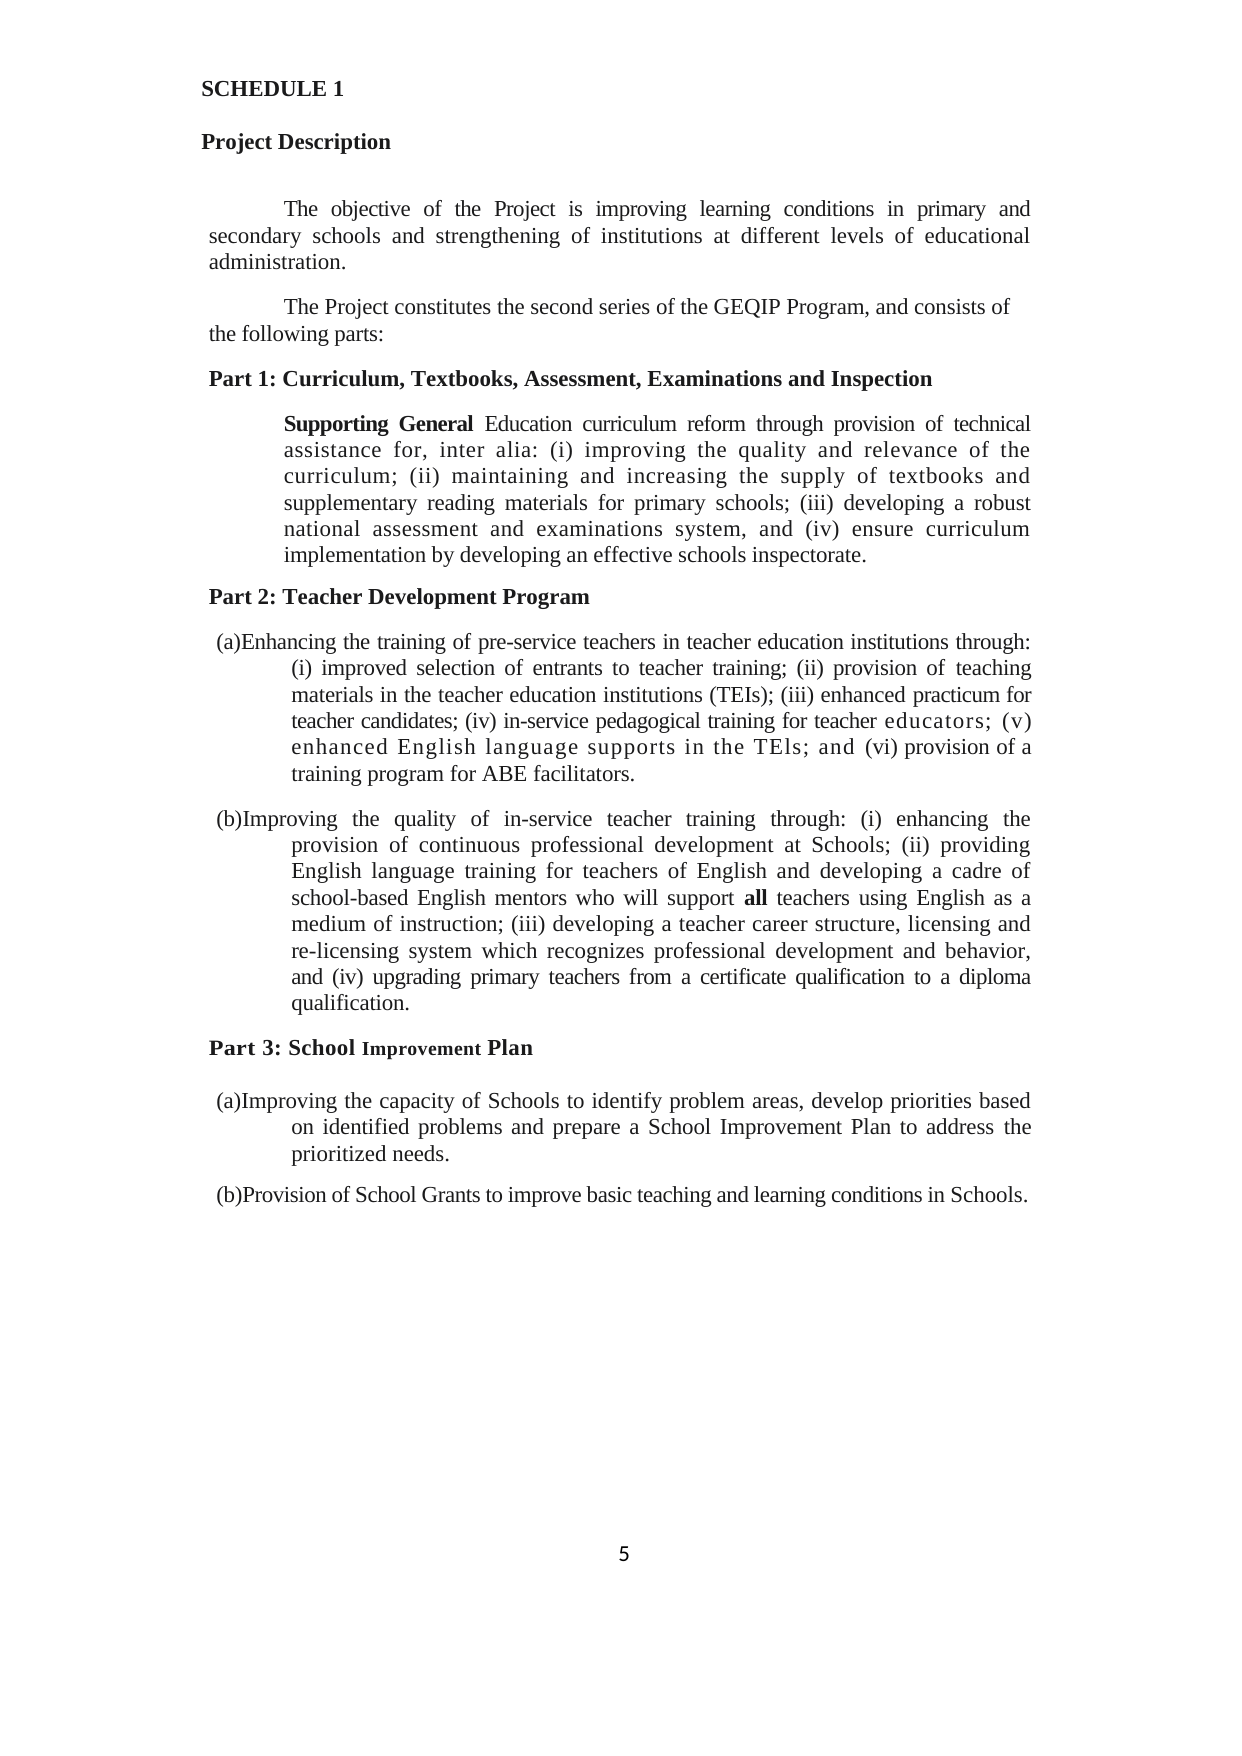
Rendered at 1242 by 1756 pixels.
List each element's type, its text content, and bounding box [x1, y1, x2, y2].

list Enhancing the training of pre-service teachers in teacher education institutions through: (i) improved selection of entrants to teacher training; (ii) provision of teaching materials in the teacher education institutions (TEIs); (iii) enhanced practicum for teacher candidates; (iv) in-service pedagogical training for teacher educators; (v) enhanced English language supports in the TEls; and (vi) provision of a training program for ABE facilitators. [216, 628, 1032, 786]
text Supporting General Education curriculum reform through provision of technical assistance for, inter alia: (i) improving the quality and relevance of the curriculum; (ii) maintaining and increasing the supply of textbooks and supplementary reading materials for primary schools; (iii) developing a robust national assessment and examinations system, and (iv) ensure curriculum implementation by developing an effective schools inspectorate. [283, 410, 1032, 568]
list Improving the capacity of Schools to identify problem areas, develop priorities based on identified problems and prepare a School Improvement Plan to address the prioritized needs. [216, 1087, 1032, 1166]
text The objective of the Project is improving learning conditions in primary and secondary schools and strengthening of institutions at different levels of educational administration. [208, 195, 1032, 274]
text Part 1: Curriculum, Textbooks, Assessment, Examinations and Inspection [208, 365, 1047, 391]
list Improving the quality of in-service teacher training through: (i) enhancing the provision of continuous professional development at Schools; (ii) providing English language training for teachers of English and developing a cadre of school-based English mentors who will support all teachers using English as a medium of instruction; (iii) developing a teacher career structure, licensing and re-licensing system which recognizes professional development and behavior, and (iv) upgrading primary teachers from a certificate qualification to a diploma qualification. [216, 805, 1032, 1016]
text The Project constitutes the second series of the GEQIP Program, and consists of the following parts: [208, 293, 1032, 346]
text SCHEDULE 1 Project Description [201, 75, 1047, 154]
list Provision of School Grants to improve basic teaching and learning conditions in Schools. [216, 1181, 1032, 1207]
text Part 2: Teacher Development Program [208, 583, 1047, 609]
text Part 3: School Improvement Plan [208, 1034, 1047, 1061]
